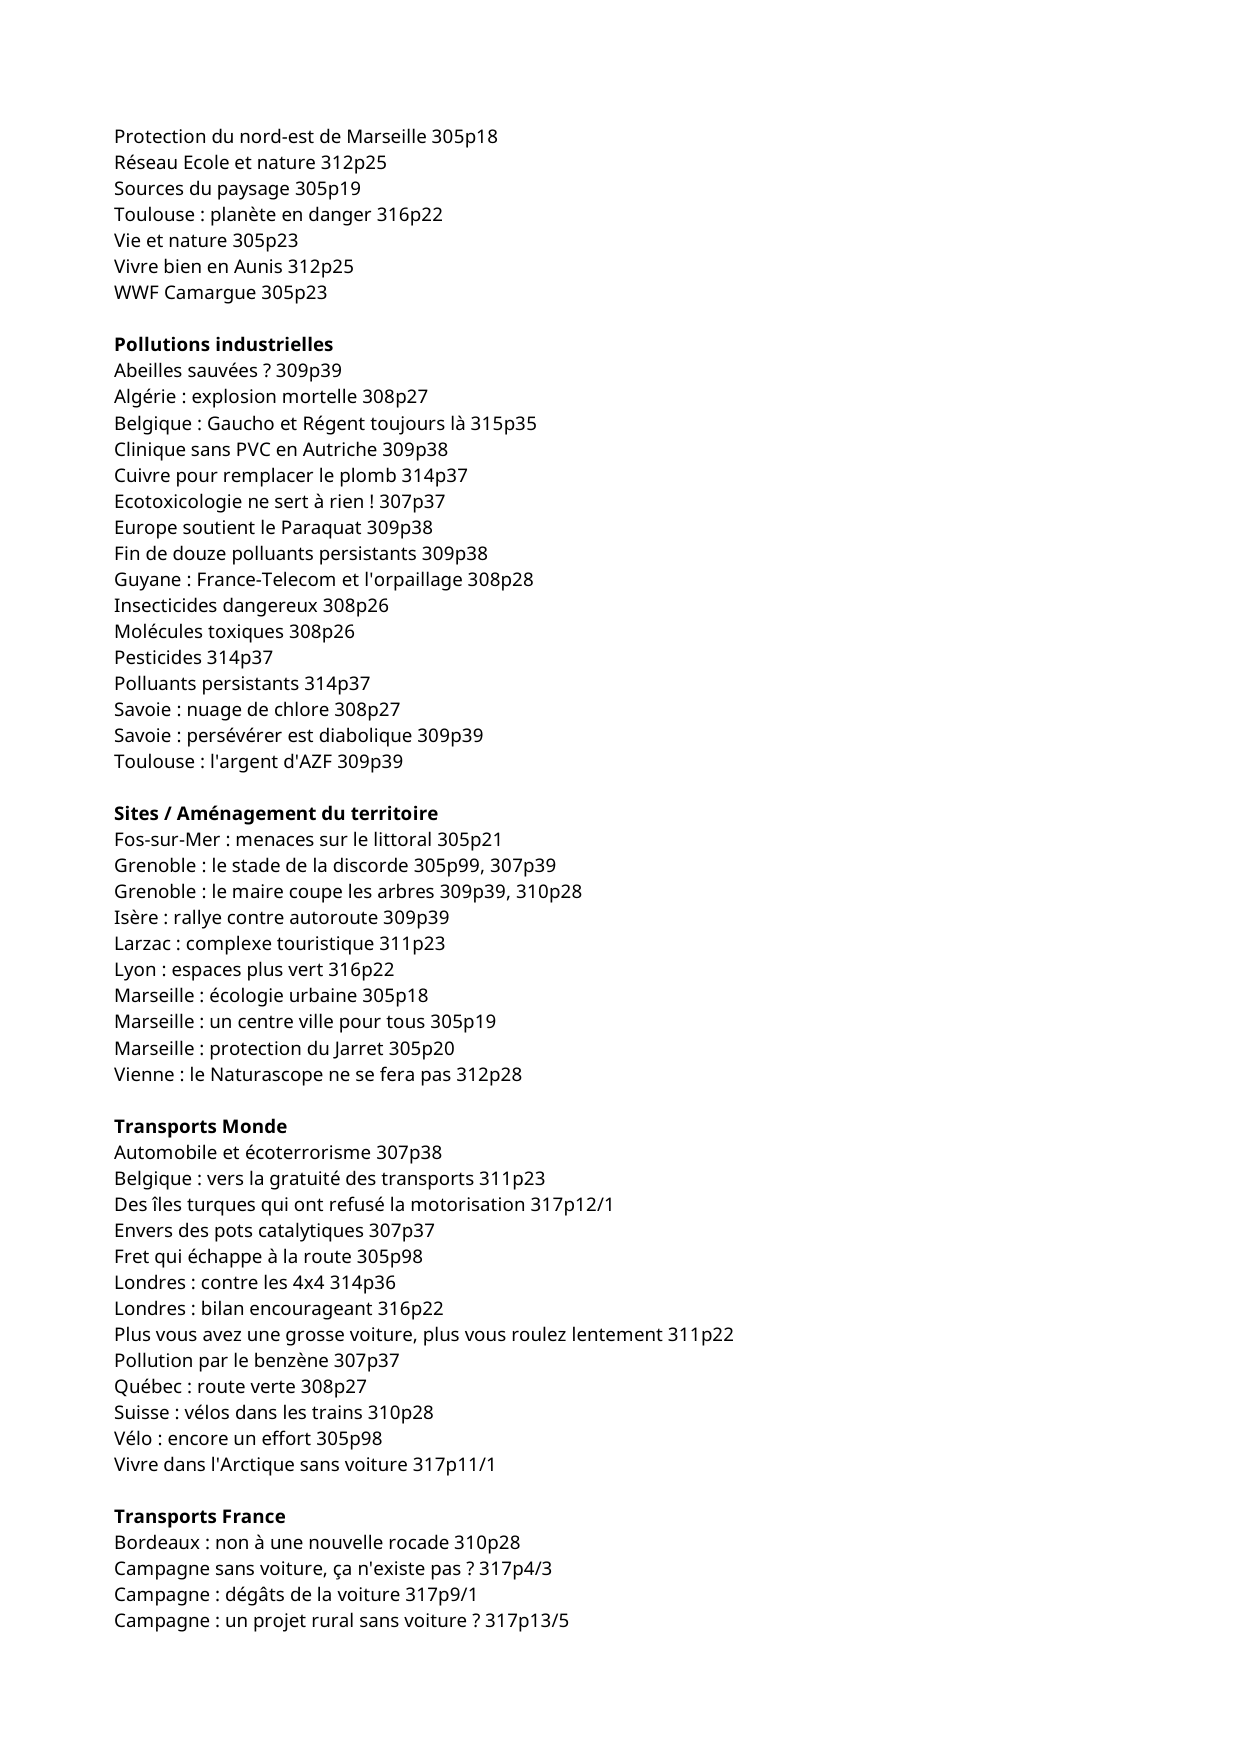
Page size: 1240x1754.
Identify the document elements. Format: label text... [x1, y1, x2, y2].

text Toulouse : planète en danger 316p22 [114, 201, 1126, 227]
text Marseille : protection du Jarret 305p20 [114, 1034, 1126, 1060]
text Campagne : dégâts de la voiture 317p9/1 [114, 1581, 1126, 1607]
text Savoie : nuage de chlore 308p27 [114, 696, 1126, 722]
text WWF Camargue 305p23 [114, 279, 1126, 305]
text Transports Monde [114, 1112, 1126, 1138]
text Fin de douze polluants persistants 309p38 [114, 539, 1126, 566]
text Toulouse : l'argent d'AZF 309p39 [114, 748, 1126, 774]
text Grenoble : le stade de la discorde 305p99, 307p39 [114, 852, 1126, 878]
text Lyon : espaces plus vert 316p22 [114, 956, 1126, 982]
text Vie et nature 305p23 [114, 227, 1126, 253]
text Londres : contre les 4x4 314p36 [114, 1269, 1126, 1295]
text Transports France [114, 1503, 1126, 1529]
text Automobile et écoterrorisme 307p38 [114, 1138, 1126, 1164]
text Ecotoxicologie ne sert à rien ! 307p37 [114, 487, 1126, 513]
text Londres : bilan encourageant 316p22 [114, 1295, 1126, 1321]
text Europe soutient le Paraquat 309p38 [114, 513, 1126, 539]
text Guyane : France-Telecom et l'orpaillage 308p28 [114, 566, 1126, 592]
text Fret qui échappe à la route 305p98 [114, 1243, 1126, 1269]
text Grenoble : le maire coupe les arbres 309p39, 310p28 [114, 878, 1126, 904]
text Sites / Aménagement du territoire [114, 800, 1126, 826]
text Marseille : un centre ville pour tous 305p19 [114, 1008, 1126, 1034]
text Cuivre pour remplacer le plomb 314p37 [114, 461, 1126, 487]
text Campagne sans voiture, ça n'existe pas ? 317p4/3 [114, 1555, 1126, 1581]
text Vélo : encore un effort 305p98 [114, 1425, 1126, 1451]
text Belgique : vers la gratuité des transports 311p23 [114, 1164, 1126, 1191]
text Vienne : le Naturascope ne se fera pas 312p28 [114, 1060, 1126, 1086]
text Isère : rallye contre autoroute 309p39 [114, 904, 1126, 930]
text Belgique : Gaucho et Régent toujours là 315p35 [114, 409, 1126, 435]
text Savoie : persévérer est diabolique 309p39 [114, 722, 1126, 748]
text Campagne : un projet rural sans voiture ? 317p13/5 [114, 1607, 1126, 1633]
text Envers des pots catalytiques 307p37 [114, 1217, 1126, 1243]
text Algérie : explosion mortelle 308p27 [114, 383, 1126, 409]
text Abeilles sauvées ? 309p39 [114, 357, 1126, 383]
text Clinique sans PVC en Autriche 309p38 [114, 435, 1126, 461]
text Vivre dans l'Arctique sans voiture 317p11/1 [114, 1451, 1126, 1477]
text Insecticides dangereux 308p26 [114, 592, 1126, 618]
text Des îles turques qui ont refusé la motorisation 317p12/1 [114, 1191, 1126, 1217]
text Plus vous avez une grosse voiture, plus vous roulez lentement 311p22 [114, 1321, 1126, 1347]
text Sources du paysage 305p19 [114, 175, 1126, 201]
text Protection du nord-est de Marseille 305p18 [114, 123, 1126, 149]
text Suisse : vélos dans les trains 310p28 [114, 1399, 1126, 1425]
text Molécules toxiques 308p26 [114, 618, 1126, 644]
text Québec : route verte 308p27 [114, 1373, 1126, 1399]
text Larzac : complexe touristique 311p23 [114, 930, 1126, 956]
text Fos-sur-Mer : menaces sur le littoral 305p21 [114, 826, 1126, 852]
text Bordeaux : non à une nouvelle rocade 310p28 [114, 1529, 1126, 1555]
text Réseau Ecole et nature 312p25 [114, 149, 1126, 175]
text Vivre bien en Aunis 312p25 [114, 253, 1126, 279]
text Pollution par le benzène 307p37 [114, 1347, 1126, 1373]
text Pesticides 314p37 [114, 644, 1126, 670]
text Polluants persistants 314p37 [114, 670, 1126, 696]
text Pollutions industrielles [114, 331, 1126, 357]
text Marseille : écologie urbaine 305p18 [114, 982, 1126, 1008]
